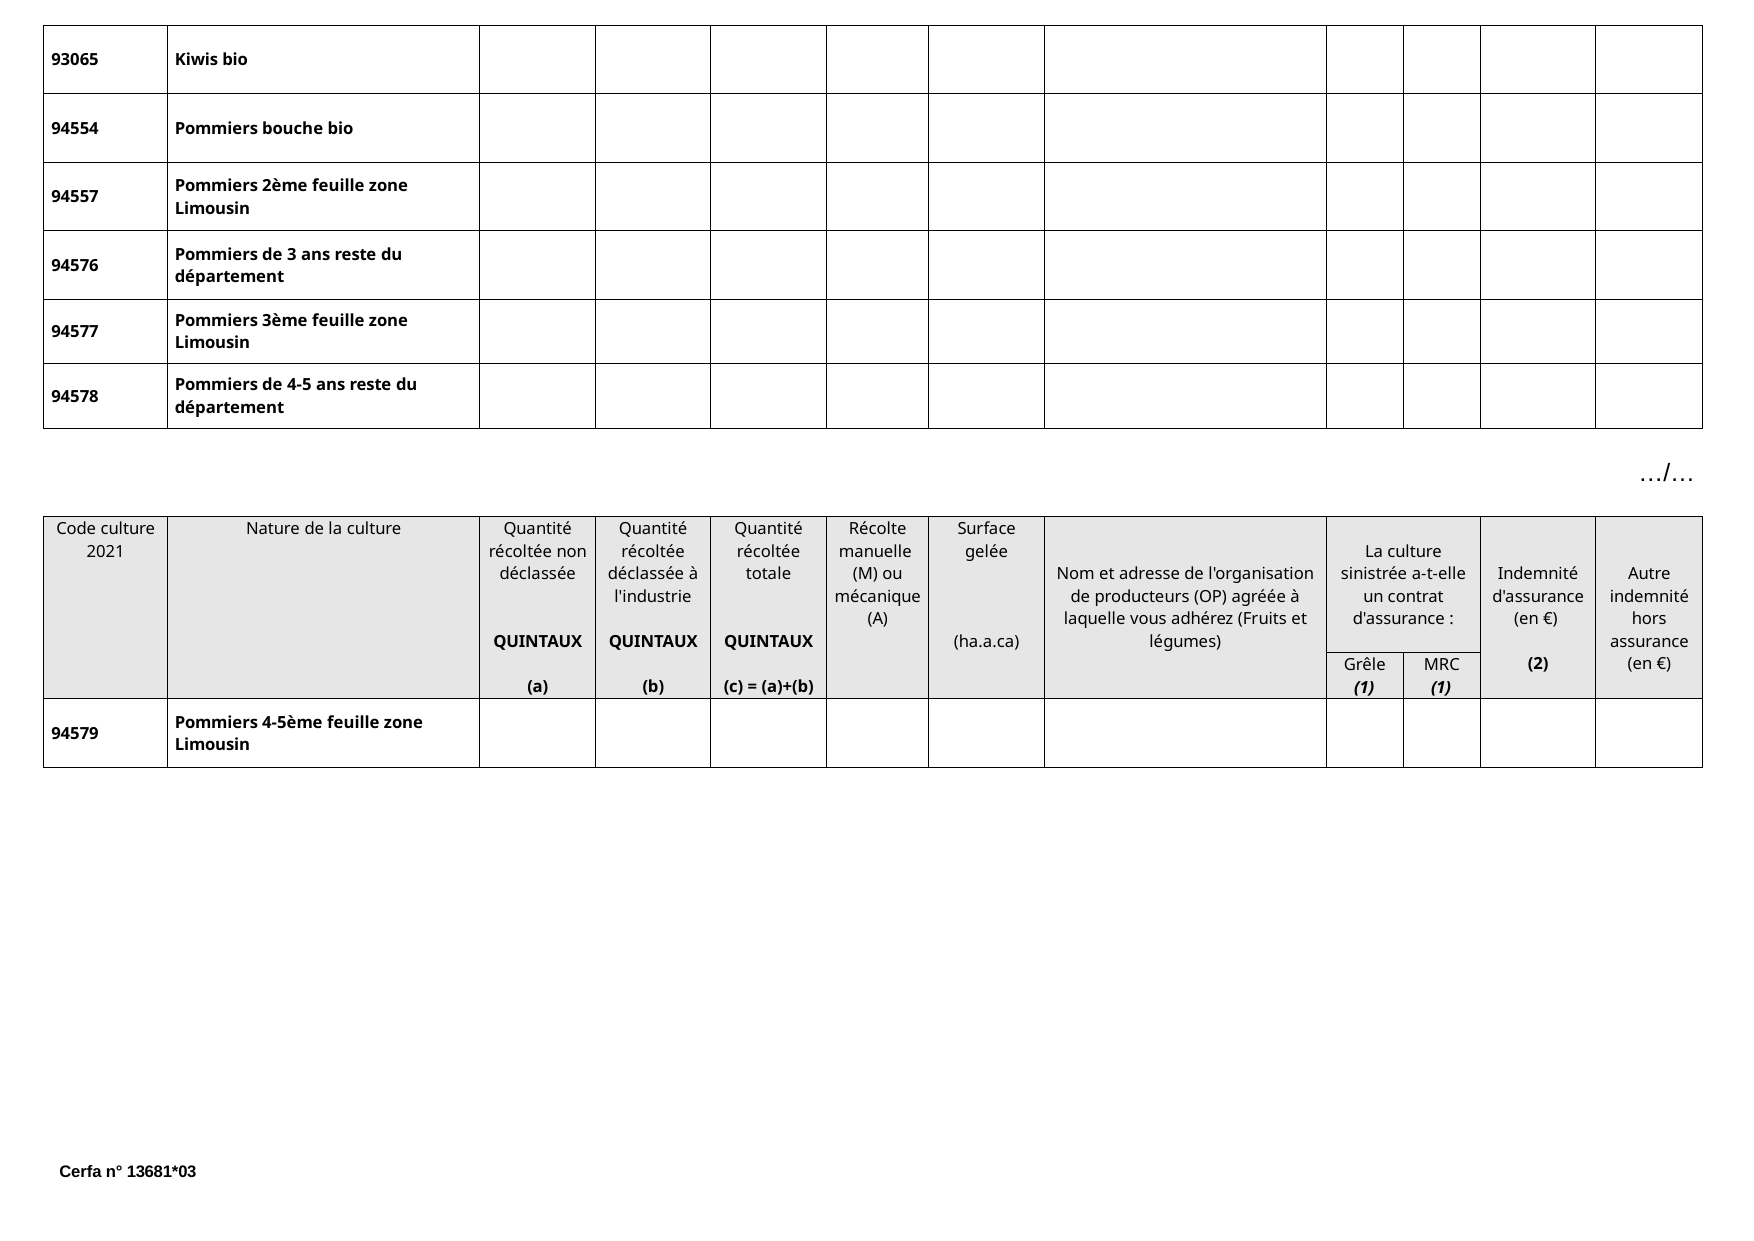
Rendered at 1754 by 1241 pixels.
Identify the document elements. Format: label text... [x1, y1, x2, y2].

table_cell [1327, 26, 1403, 93]
table_cell [711, 94, 826, 162]
table_cell [1481, 231, 1595, 299]
table_cell [711, 26, 826, 93]
table_cell [1596, 163, 1702, 230]
table_cell [1404, 699, 1480, 767]
table_cell [711, 364, 826, 428]
table_header La culture sinistrée a-t-elle un contrat d'assurance : [1327, 517, 1480, 652]
table_cell [1327, 364, 1403, 428]
table_cell [929, 163, 1044, 230]
table_cell [1404, 231, 1480, 299]
table_header Nature de la culture [168, 517, 479, 698]
table_cell [711, 699, 826, 767]
table_cell [1327, 163, 1403, 230]
table_cell 94577 [44, 300, 167, 362]
table_cell [1327, 699, 1403, 767]
table_cell 94578 [44, 364, 167, 428]
table_cell [827, 300, 928, 362]
table_cell [827, 163, 928, 230]
table_cell Grêle (1) [1327, 653, 1403, 698]
table_cell [1045, 94, 1326, 162]
table_cell [596, 94, 710, 162]
table_cell [1481, 94, 1595, 162]
table_cell [711, 163, 826, 230]
table_header Quantité récoltée déclassée à l'industrie QUINTAUX (b) [596, 517, 710, 698]
table_cell [1481, 300, 1595, 362]
table_cell [1481, 364, 1595, 428]
table_cell [827, 231, 928, 299]
table_cell [1045, 699, 1326, 767]
table_cell [1045, 26, 1326, 93]
table_cell [1596, 300, 1702, 362]
table_cell [711, 231, 826, 299]
table_cell [596, 699, 710, 767]
table_cell 94576 [44, 231, 167, 299]
table_cell [480, 26, 595, 93]
table_cell Pommiers bouche bio [168, 94, 479, 162]
table_cell Pommiers de 3 ans reste du département [168, 231, 479, 299]
table_cell [711, 300, 826, 362]
table_cell [929, 300, 1044, 362]
table_header Autre indemnité hors assurance (en €) [1596, 517, 1702, 698]
table_cell [480, 231, 595, 299]
table_cell [1404, 163, 1480, 230]
table_cell [1327, 94, 1403, 162]
table_cell [1481, 699, 1595, 767]
table_header Surface gelée (ha.a.ca) [929, 517, 1044, 698]
table_cell Pommiers 4-5ème feuille zone Limousin [168, 699, 479, 767]
table_cell [1045, 163, 1326, 230]
table_cell [827, 26, 928, 93]
table_cell [1481, 26, 1595, 93]
table_cell [929, 26, 1044, 93]
table_cell [596, 26, 710, 93]
table_cell [929, 364, 1044, 428]
text …/… [59, 458, 1695, 487]
table_cell [1327, 231, 1403, 299]
table_cell [1045, 364, 1326, 428]
table_cell [480, 94, 595, 162]
table_cell [1404, 300, 1480, 362]
table_cell [929, 699, 1044, 767]
table_cell [1596, 699, 1702, 767]
table_cell [1404, 364, 1480, 428]
table_header Code culture 2021 [44, 517, 167, 698]
table_cell MRC (1) [1404, 653, 1480, 698]
table_cell [1596, 231, 1702, 299]
table_header Quantité récoltée totale QUINTAUX (c) = (a)+(b) [711, 517, 826, 698]
table_cell [827, 699, 928, 767]
table_cell Pommiers 2ème feuille zone Limousin [168, 163, 479, 230]
table_header Nom et adresse de l'organisation de producteurs (OP) agréée à laquelle vous adhérez (Fruits et légumes) [1045, 517, 1326, 698]
table_cell 93065 [44, 26, 167, 93]
table_cell [827, 364, 928, 428]
table_cell [596, 163, 710, 230]
table_cell [1404, 94, 1480, 162]
table_cell [1596, 364, 1702, 428]
table_cell [480, 163, 595, 230]
table_cell [596, 231, 710, 299]
table_cell Kiwis bio [168, 26, 479, 93]
table_cell 94579 [44, 699, 167, 767]
table_header Quantité récoltée non déclassée QUINTAUX (a) [480, 517, 595, 698]
table_cell [1481, 163, 1595, 230]
table_cell 94554 [44, 94, 167, 162]
table_cell [1596, 26, 1702, 93]
table_cell [596, 364, 710, 428]
table_cell [1404, 26, 1480, 93]
table_cell 94557 [44, 163, 167, 230]
table_cell Pommiers 3ème feuille zone Limousin [168, 300, 479, 362]
table_cell [1596, 94, 1702, 162]
table_cell [480, 300, 595, 362]
table_cell [480, 364, 595, 428]
table_cell [480, 699, 595, 767]
table_cell [1045, 300, 1326, 362]
table_cell [929, 231, 1044, 299]
table_cell Pommiers de 4-5 ans reste du département [168, 364, 479, 428]
table_cell [827, 94, 928, 162]
table_cell [1045, 231, 1326, 299]
table_cell [1327, 300, 1403, 362]
table_header Indemnité d'assurance (en €) (2) [1481, 517, 1595, 698]
table_cell [596, 300, 710, 362]
table_cell [929, 94, 1044, 162]
table_header Récolte manuelle (M) ou mécanique (A) [827, 517, 928, 698]
